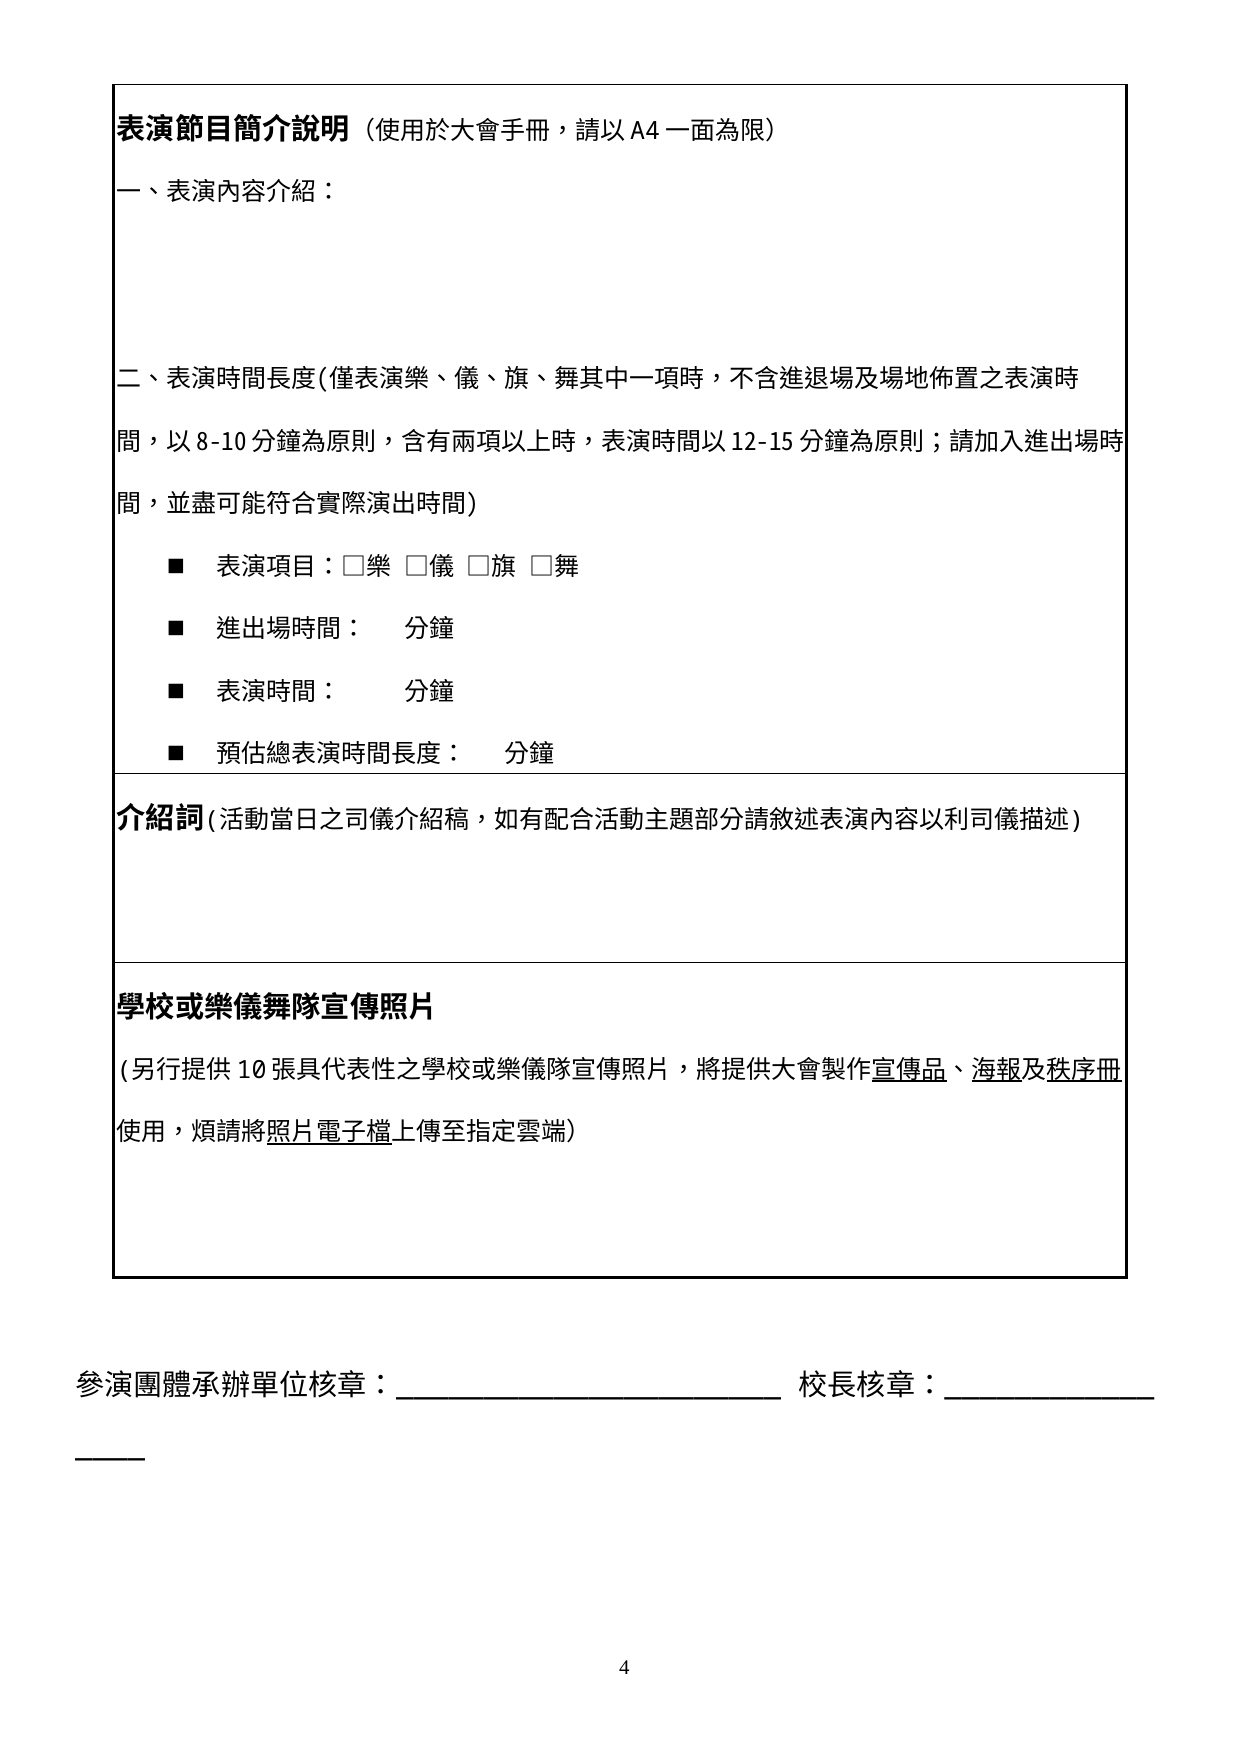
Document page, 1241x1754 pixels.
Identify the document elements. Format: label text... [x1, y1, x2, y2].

table_cell 表演節目簡介說明（使用於大會手冊，請以A4一面為限） 一、表演內容介紹： 二、表演時間長度(僅表演樂、儀、旗、舞其中一項時，不含進退場及場地佈置之表演時間，以8-10分鐘為原則，含有兩項以上時，表演時間以12-15分鐘為原則；請加入進出場時間，並盡可能符合實際演出時間) 表演項目：□樂 □儀 □旗 □舞 進出場時間： 分鐘 表演時間： 分鐘 預估總表演時間長度： 分鐘 [115, 85, 1125, 773]
table_cell 介紹詞(活動當日之司儀介紹稿，如有配合活動主題部分請敘述表演內容以利司儀描述) [115, 774, 1125, 962]
text 參演團體承辦單位核章：______________________ 校長核章：________________ [75, 1341, 1165, 1466]
table_cell 學校或樂儀舞隊宣傳照片 (另行提供10張具代表性之學校或樂儀隊宣傳照片，將提供大會製作宣傳品、海報及秩序冊使用，煩請將照片電子檔上傳至指定雲端） [115, 963, 1125, 1276]
